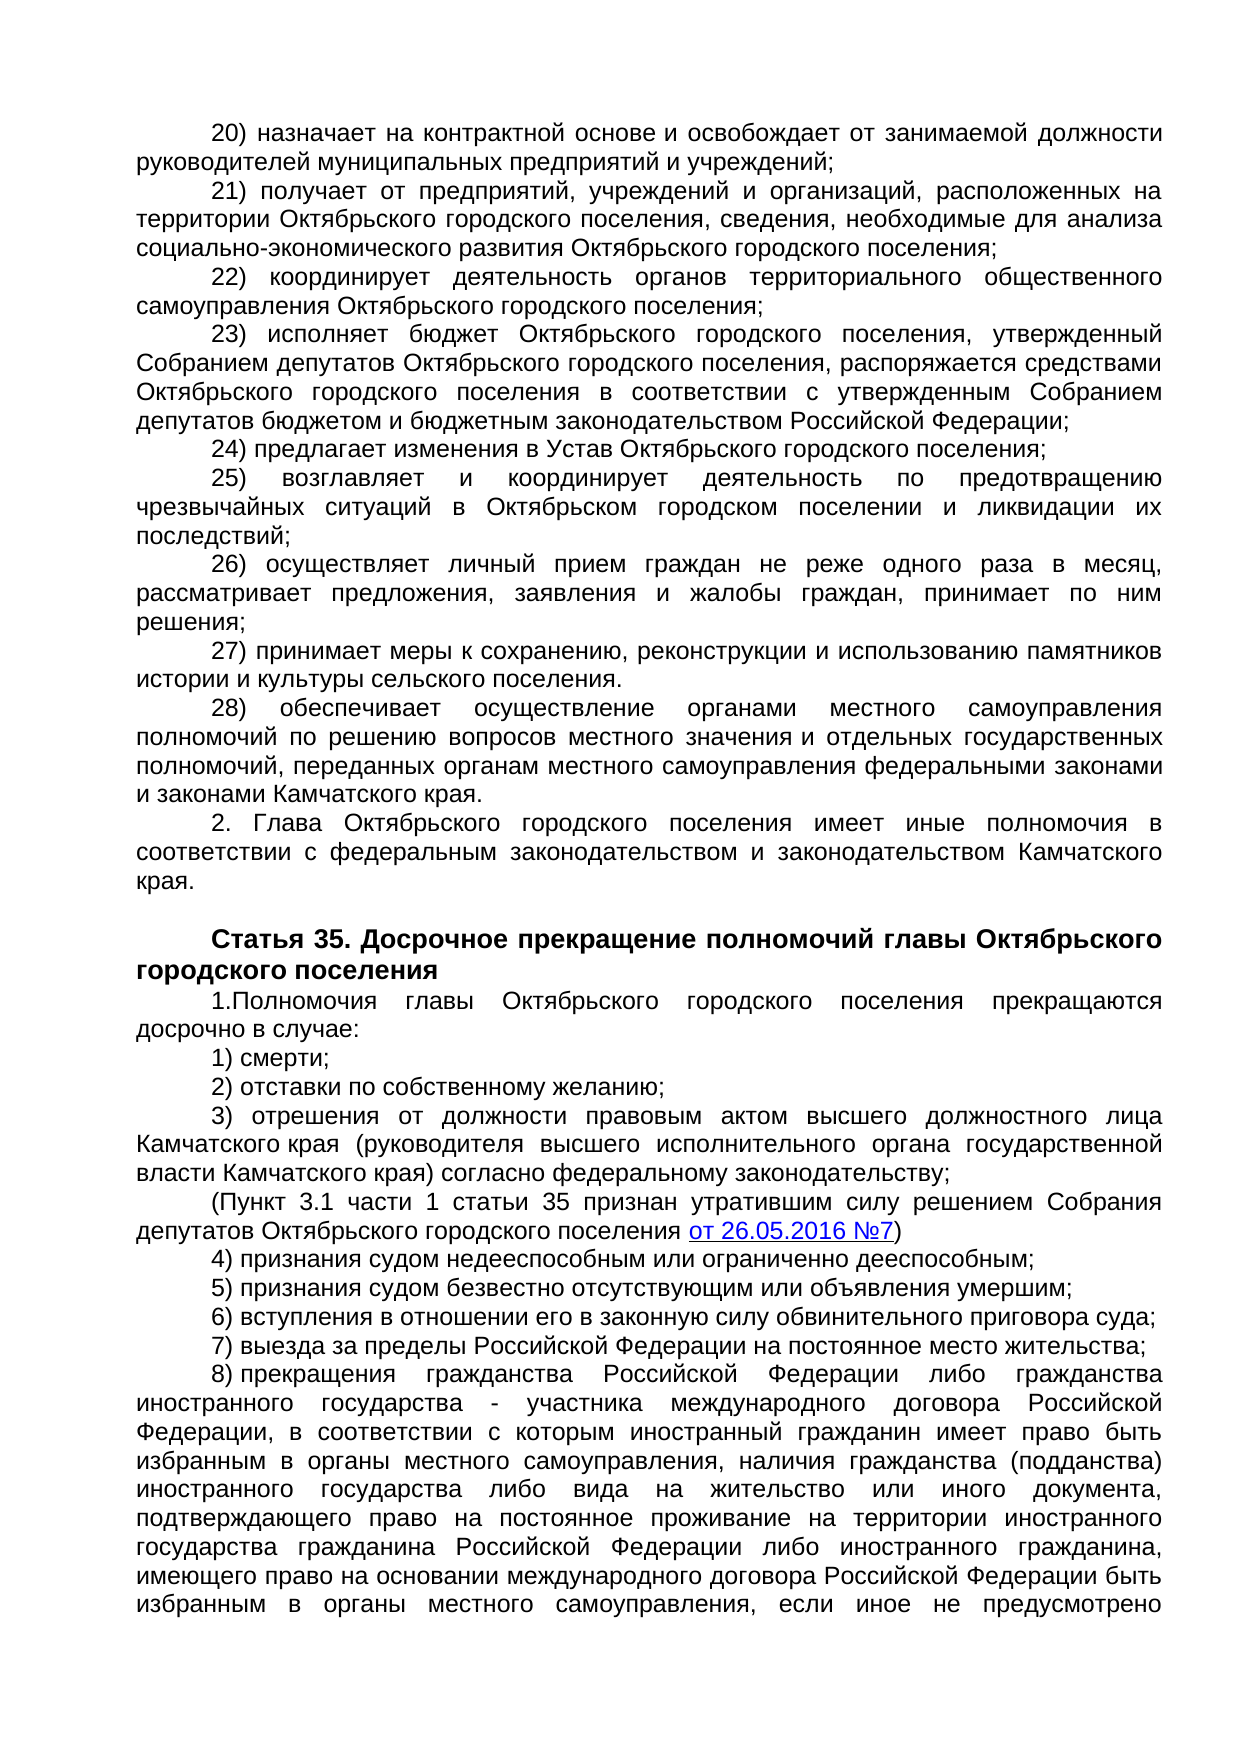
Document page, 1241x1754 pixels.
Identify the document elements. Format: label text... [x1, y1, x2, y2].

text 22) координирует деятельность органов территориального общественного самоуправления Октябрьского городского поселения; [136, 262, 1163, 319]
text 21) получает от предприятий, учреждений и организаций, расположенных на территории Октябрьского городского поселения, сведения, необходимые для анализа социально-экономического развития Октябрьского городского поселения; [136, 176, 1163, 262]
text (Пункт 3.1 части 1 статьи 35 признан утратившим силу решением Собрания депутатов Октябрьского городского поселения от 26.05.2016 №7) [136, 1187, 1163, 1244]
text 25) возглавляет и координирует деятельность по предотвращению чрезвычайных ситуаций в Октябрьском городском поселении и ликвидации их последствий; [136, 463, 1163, 549]
text 2. Глава Октябрьского городского поселения имеет иные полномочия в соответствии с федеральным законодательством и законодательством Камчатского края. [136, 808, 1163, 894]
text 2) отставки по собственному желанию; [136, 1072, 1163, 1101]
text 6) вступления в отношении его в законную силу обвинительного приговора суда; [136, 1302, 1163, 1331]
text 7) выезда за пределы Российской Федерации на постоянное место жительства; [136, 1331, 1163, 1359]
text 23) исполняет бюджет Октябрьского городского поселения, утвержденный Собранием депутатов Октябрьского городского поселения, распоряжается средствами Октябрьского городского поселения в соответствии с утвержденным Собранием депутатов бюджетом и бюджетным законодательством Российской Федерации; [136, 319, 1163, 434]
text 4) признания судом недееспособным или ограниченно дееспособным; [136, 1244, 1163, 1273]
text 8) прекращения гражданства Российской Федерации либо гражданства иностранного государства - участника международного договора Российской Федерации, в соответствии с которым иностранный гражданин имеет право быть избранным в органы местного самоуправления, наличия гражданства (подданства) иностранного государства либо вида на жительство или иного документа, подтверждающего право на постоянное проживание на территории иностранного государства гражданина Российской Федерации либо иностранного гражданина, имеющего право на основании международного договора Российской Федерации быть избранным в органы местного самоуправления, если иное не предусмотрено [136, 1359, 1163, 1618]
text 26) осуществляет личный прием граждан не реже одного раза в месяц, рассматривает предложения, заявления и жалобы граждан, принимает по ним решения; [136, 549, 1163, 636]
text Статья 35. Досрочное прекращение полномочий главы Октябрьского городского поселения [136, 923, 1163, 986]
text 1) смерти; [136, 1043, 1163, 1072]
text 20) назначает на контрактной основе и освобождает от занимаемой должности руководителей муниципальных предприятий и учреждений; [136, 118, 1163, 176]
text 24) предлагает изменения в Устав Октябрьского городского поселения; [136, 434, 1163, 463]
text 27) принимает меры к сохранению, реконструкции и использованию памятников истории и культуры сельского поселения. [136, 636, 1163, 693]
text 1.Полномочия главы Октябрьского городского поселения прекращаются досрочно в случае: [136, 986, 1163, 1043]
text 28) обеспечивает осуществление органами местного самоуправления полномочий по решению вопросов местного значения и отдельных государственных полномочий, переданных органам местного самоуправления федеральными законами и законами Камчатского края. [136, 693, 1163, 808]
text 3) отрешения от должности правовым актом высшего должностного лица Камчатского края (руководителя высшего исполнительного органа государственной власти Камчатского края) согласно федеральному законодательству; [136, 1101, 1163, 1187]
text 5) признания судом безвестно отсутствующим или объявления умершим; [136, 1273, 1163, 1302]
